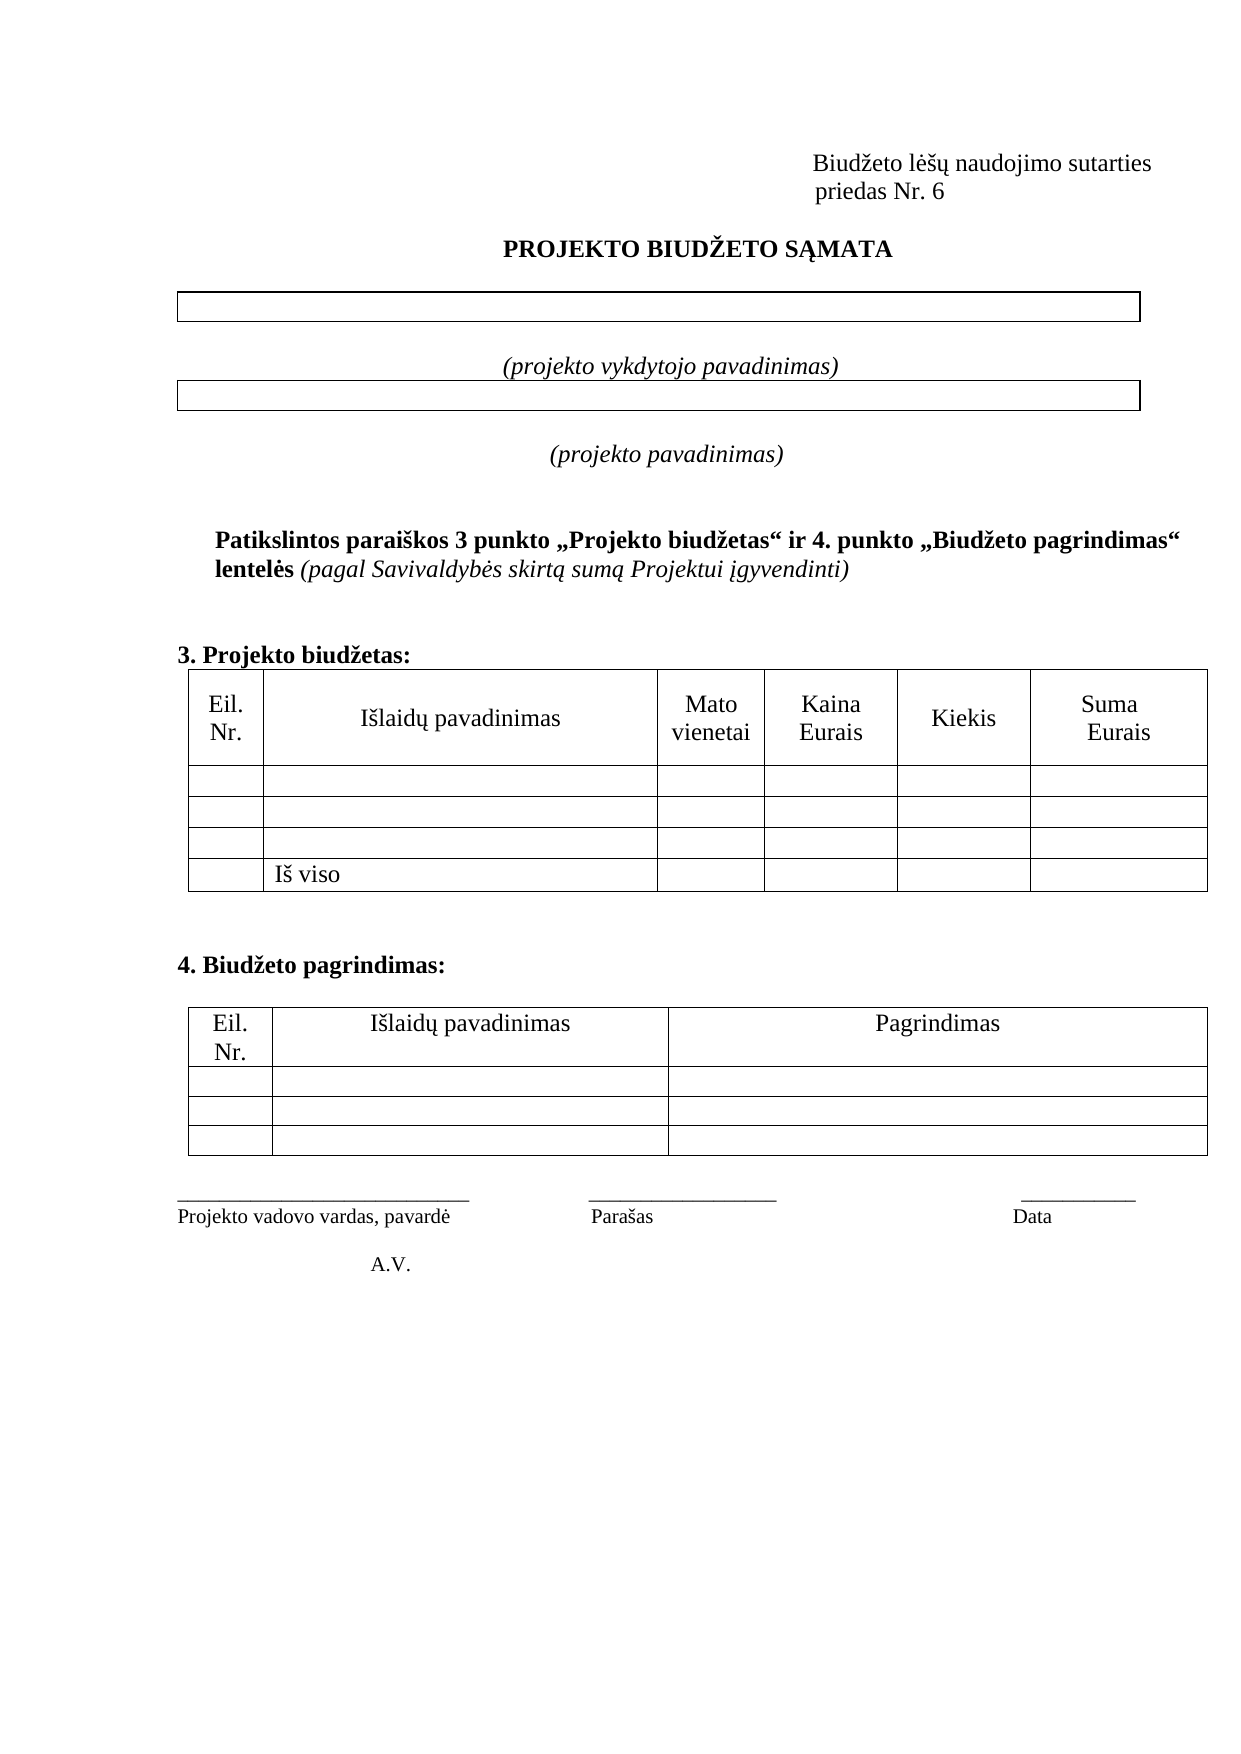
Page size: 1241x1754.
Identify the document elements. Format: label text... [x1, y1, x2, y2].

table_header [178, 293, 1139, 321]
table_cell [273, 1097, 668, 1125]
table_cell Iš viso [264, 859, 657, 891]
table_cell [264, 828, 657, 858]
table_header Išlaidų pavadinimas [264, 670, 657, 765]
table_header Pagrindimas [669, 1008, 1207, 1066]
text (projekto vykdytojo pavadinimas) [177, 351, 1167, 380]
text 3. Projekto biudžetas: [177, 641, 1181, 669]
table_header Suma Eurais [1031, 670, 1207, 765]
table_cell [189, 859, 263, 891]
table_header Mato vienetai [658, 670, 764, 765]
table_cell [189, 797, 263, 827]
text 4. Biudžeto pagrindimas: [177, 950, 1181, 978]
text priedas Nr. 6 [815, 176, 1167, 205]
table_cell [898, 797, 1030, 827]
table_header [178, 381, 1139, 409]
table_cell [898, 828, 1030, 858]
table_header Eil. Nr. [189, 1008, 272, 1066]
text (projekto pavadinimas) [169, 439, 1167, 468]
table_cell [658, 797, 764, 827]
table_cell [898, 766, 1030, 796]
table_cell [898, 859, 1030, 891]
table_cell [658, 859, 764, 891]
table_header Kiekis [898, 670, 1030, 765]
table_cell [1031, 859, 1207, 891]
table_cell [669, 1067, 1207, 1096]
text A.V. [177, 1252, 1181, 1276]
table_cell [658, 828, 764, 858]
table_cell [1031, 766, 1207, 796]
text Patikslintos paraiškos 3 punkto „Projekto biudžetas“ ir 4. punkto „Biudžeto pagrindimas“ lentelės (pagal Savivaldybės skirtą sumą Projektui įgyvendinti) [215, 526, 1181, 583]
table_cell [658, 766, 764, 796]
table_header Kaina Eurais [765, 670, 897, 765]
table_header Eil.Nr. [189, 670, 263, 765]
table_cell [273, 1067, 668, 1096]
table_cell [189, 828, 263, 858]
table_cell [669, 1097, 1207, 1125]
table_cell [765, 828, 897, 858]
table_cell [264, 766, 657, 796]
table_cell [1031, 828, 1207, 858]
table_cell [669, 1126, 1207, 1155]
table_header Išlaidų pavadinimas [273, 1008, 668, 1066]
table_cell [189, 1126, 272, 1155]
text Biudžeto lėšų naudojimo sutarties [812, 148, 1181, 176]
table_cell [189, 1067, 272, 1096]
table_cell [273, 1126, 668, 1155]
text Projekto vadovo vardas, pavardė Parašas Data [177, 1204, 1181, 1228]
table_cell [765, 859, 897, 891]
table_cell [189, 766, 263, 796]
table_cell [189, 1097, 272, 1125]
text PROJEKTO BIUDŽETO SĄMATA [215, 234, 1181, 263]
table_cell [264, 797, 657, 827]
text ____________________________ __________________ ___________ [177, 1180, 1181, 1204]
table_cell [765, 797, 897, 827]
table_cell [765, 766, 897, 796]
table_cell [1031, 797, 1207, 827]
